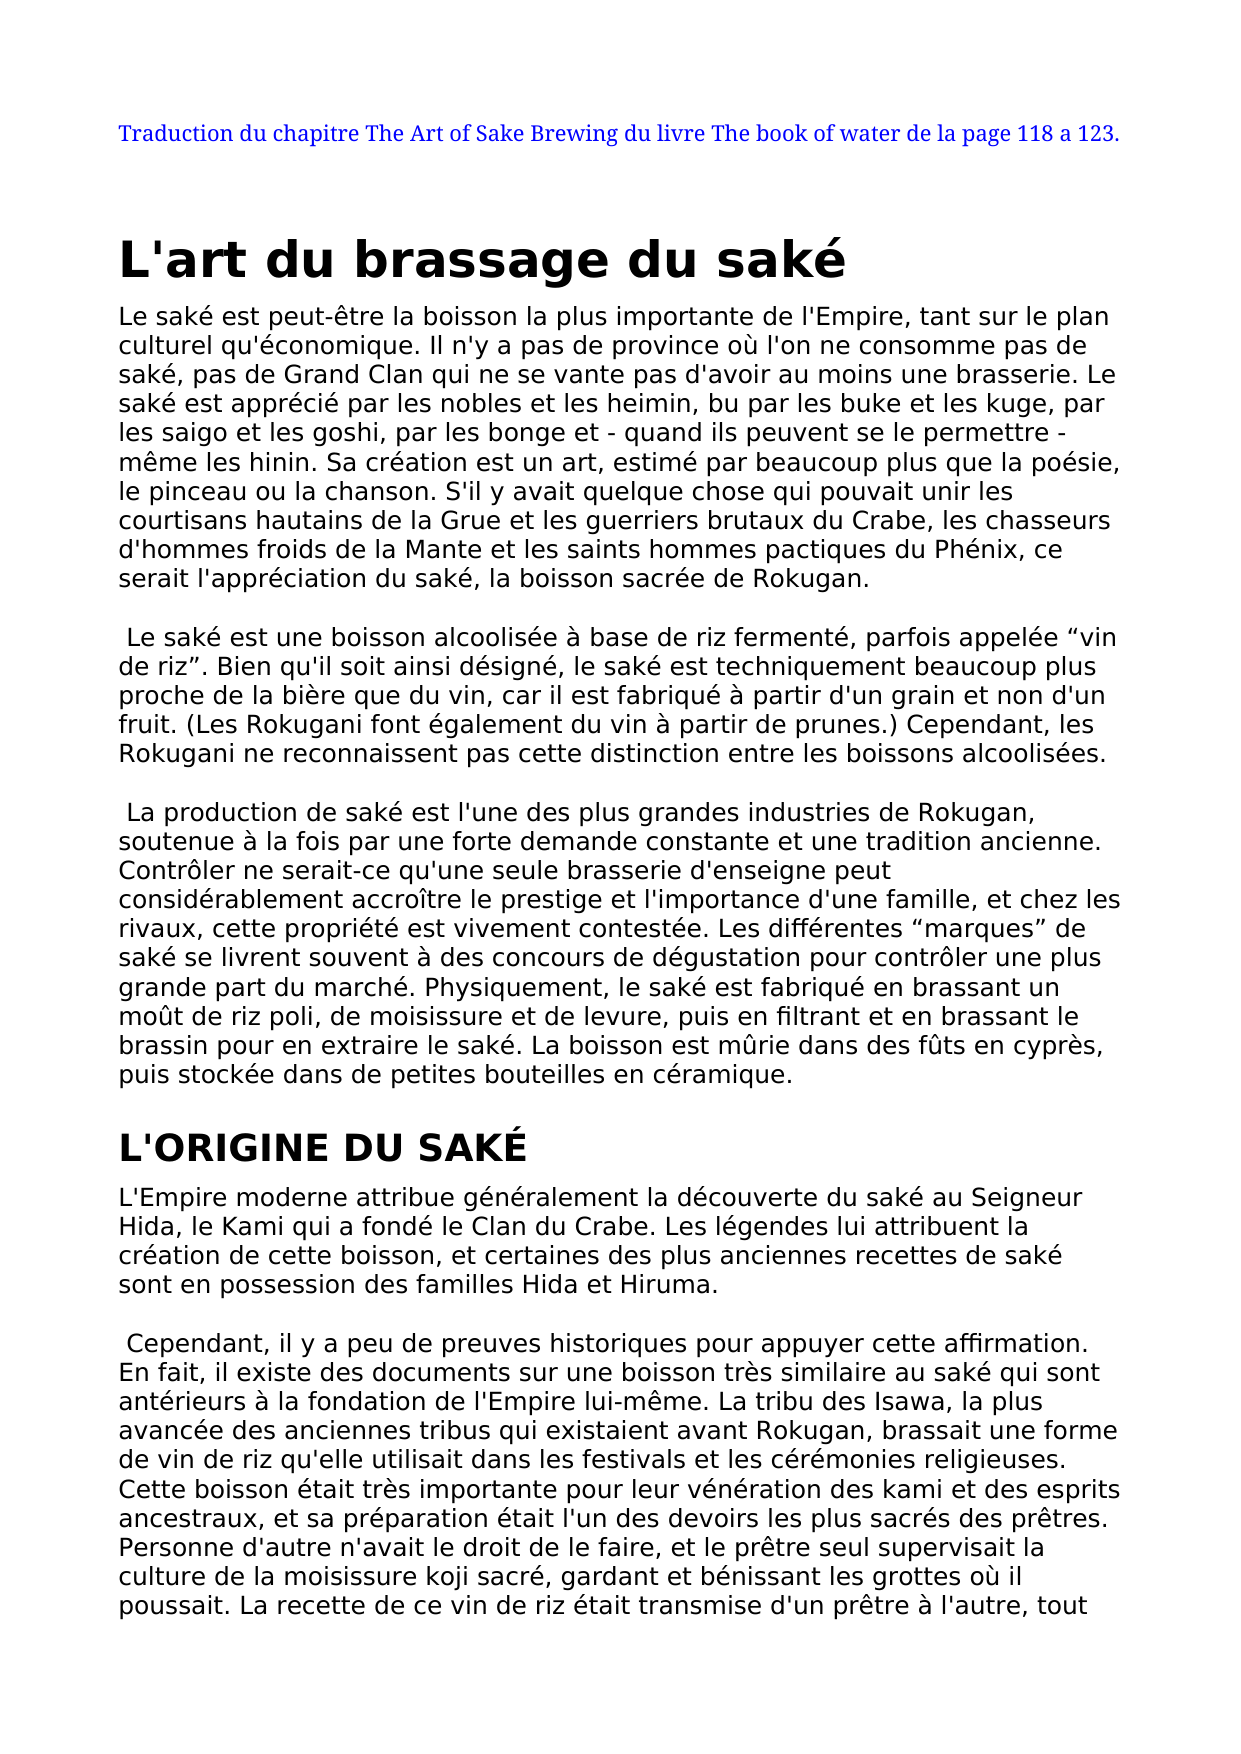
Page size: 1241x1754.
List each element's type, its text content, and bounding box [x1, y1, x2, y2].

subtitle L'ORIGINE DU SAKÉ [118, 1127, 1122, 1171]
text L'Empire moderne attribue généralement la découverte du saké au Seigneur Hida, le Kami qui a fondé le Clan du Crabe. Les légendes lui attribuent la création de cette boisson, et certaines des plus anciennes recettes de saké sont en possession des familles Hida et Hiruma. Cependant, il y a peu de preuves historiques pour appuyer cette affirmation. En fait, il existe des documents sur une boisson très similaire au saké qui sont antérieurs à la fondation de l'Empire lui-même. La tribu des Isawa, la plus avancée des anciennes tribus qui existaient avant Rokugan, brassait une forme de vin de riz qu'elle utilisait dans les festivals et les cérémonies religieuses. Cette boisson était très importante pour leur vénération des kami et des esprits ancestraux, et sa préparation était l'un des devoirs les plus sacrés des prêtres. Personne d'autre n'avait le droit de le faire, et le prêtre seul supervisait la culture de la moisissure koji sacré, gardant et bénissant les grottes où il poussait. La recette de ce vin de riz était transmise d'un prêtre à l'autre, tout [118, 1183, 1122, 1621]
text Le saké est peut-être la boisson la plus importante de l'Empire, tant sur le plan culturel qu'économique. Il n'y a pas de province où l'on ne consomme pas de saké, pas de Grand Clan qui ne se vante pas d'avoir au moins une brasserie. Le saké est apprécié par les nobles et les heimin, bu par les buke et les kuge, par les saigo et les goshi, par les bonge et - quand ils peuvent se le permettre - même les hinin. Sa création est un art, estimé par beaucoup plus que la poésie, le pinceau ou la chanson. S'il y avait quelque chose qui pouvait unir les courtisans hautains de la Grue et les guerriers brutaux du Crabe, les chasseurs d'hommes froids de la Mante et les saints hommes pactiques du Phénix, ce serait l'appréciation du saké, la boisson sacrée de Rokugan. Le saké est une boisson alcoolisée à base de riz fermenté, parfois appelée “vin de riz”. Bien qu'il soit ainsi désigné, le saké est techniquement beaucoup plus proche de la bière que du vin, car il est fabriqué à partir d'un grain et non d'un fruit. (Les Rokugani font également du vin à partir de prunes.) Cependant, les Rokugani ne reconnaissent pas cette distinction entre les boissons alcoolisées. La production de saké est l'une des plus grandes industries de Rokugan, soutenue à la fois par une forte demande constante et une tradition ancienne. Contrôler ne serait-ce qu'une seule brasserie d'enseigne peut considérablement accroître le prestige et l'importance d'une famille, et chez les rivaux, cette propriété est vivement contestée. Les différentes “marques” de saké se livrent souvent à des concours de dégustation pour contrôler une plus grande part du marché. Physiquement, le saké est fabriqué en brassant un moût de riz poli, de moisissure et de levure, puis en filtrant et en brassant le brassin pour en extraire le saké. La boisson est mûrie dans des fûts en cyprès, puis stockée dans de petites bouteilles en céramique. [118, 302, 1122, 1089]
text Traduction du chapitre The Art of Sake Brewing du livre The book of water de la page 118 a 123. [118, 118, 1122, 206]
subtitle L'art du brassage du saké [118, 231, 1122, 289]
